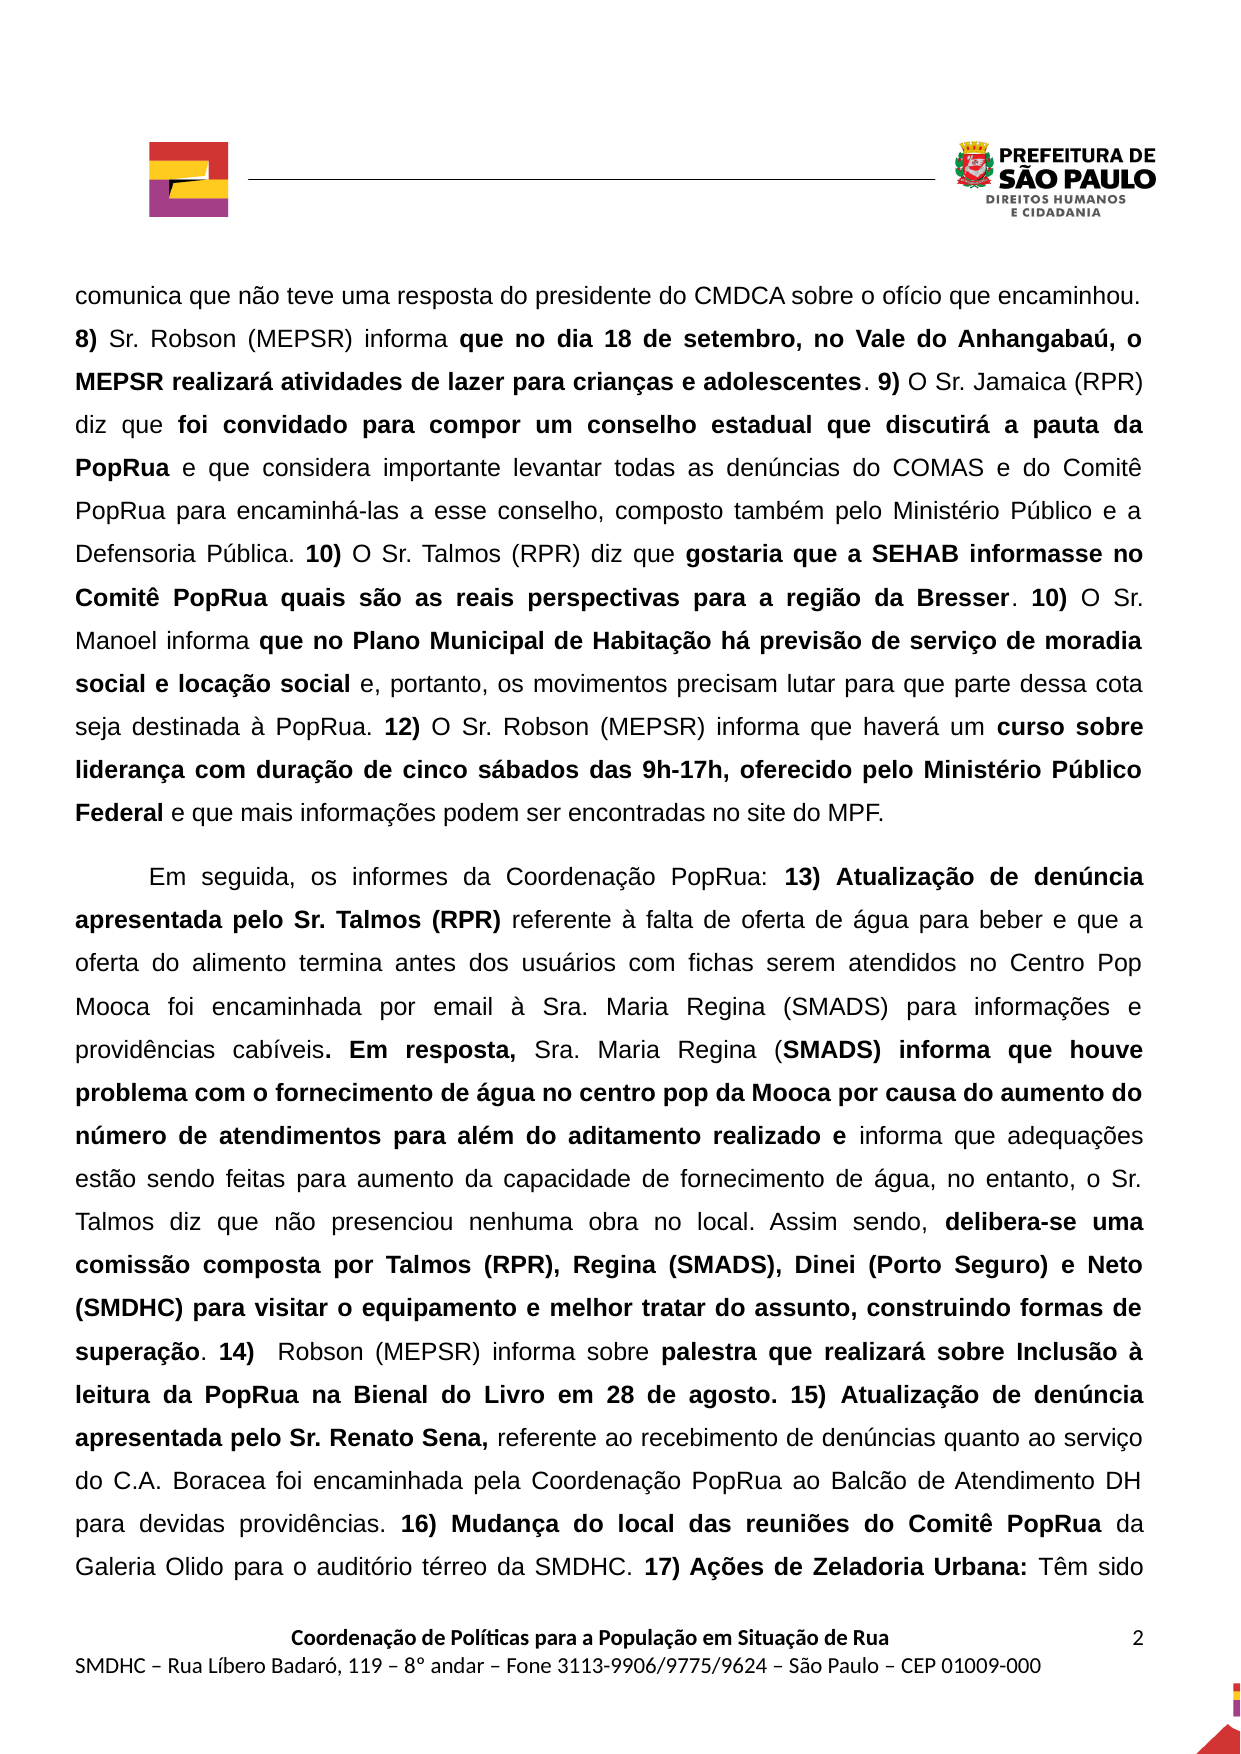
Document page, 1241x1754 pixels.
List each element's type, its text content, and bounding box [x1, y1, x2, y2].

text comunica que não teve uma resposta do presidente do CMDCA sobre o ofício que encaminhou. 8) Sr. Robson (MEPSR) informa que no dia 18 de setembro, no Vale do Anhangabaú, o MEPSR realizará atividades de lazer para crianças e adolescentes. 9) O Sr. Jamaica (RPR) diz que foi convidado para compor um conselho estadual que discutirá a pauta da PopRua e que considera importante levantar todas as denúncias do COMAS e do Comitê PopRua para encaminhá-las a esse conselho, composto também pelo Ministério Público e a Defensoria Pública. 10) O Sr. Talmos (RPR) diz que gostaria que a SEHAB informasse no Comitê PopRua quais são as reais perspectivas para a região da Bresser. 10) O Sr. Manoel informa que no Plano Municipal de Habitação há previsão de serviço de moradia social e locação social e, portanto, os movimentos precisam lutar para que parte dessa cota seja destinada à PopRua. 12) O Sr. Robson (MEPSR) informa que haverá um curso sobre liderança com duração de cinco sábados das 9h-17h, oferecido pelo Ministério Público Federal e que mais informações podem ser encontradas no site do MPF. [75, 281, 1144, 827]
picture [0, 0, 1241, 1754]
text Em seguida, os informes da Coordenação PopRua: 13) Atualização de denúncia apresentada pelo Sr. Talmos (RPR) referente à falta de oferta de água para beber e que a oferta do alimento termina antes dos usuários com fichas serem atendidos no Centro Pop Mooca foi encaminhada por email à Sra. Maria Regina (SMADS) para informações e providências cabíveis. Em resposta, Sra. Maria Regina (SMADS) informa que houve problema com o fornecimento de água no centro pop da Mooca por causa do aumento do número de atendimentos para além do aditamento realizado e informa que adequações estão sendo feitas para aumento da capacidade de fornecimento de água, no entanto, o Sr. Talmos diz que não presenciou nenhuma obra no local. Assim sendo, delibera-se uma comissão composta por Talmos (RPR), Regina (SMADS), Dinei (Porto Seguro) e Neto (SMDHC) para visitar o equipamento e melhor tratar do assunto, construindo formas de superação. 14) Robson (MEPSR) informa sobre palestra que realizará sobre Inclusão à leitura da PopRua na Bienal do Livro em 28 de agosto. 15) Atualização de denúncia apresentada pelo Sr. Renato Sena, referente ao recebimento de denúncias quanto ao serviço do C.A. Boracea foi encaminhada pela Coordenação PopRua ao Balcão de Atendimento DH para devidas providências. 16) Mudança do local das reuniões do Comitê PopRua da Galeria Olido para o auditório térreo da SMDHC. 17) Ações de Zeladoria Urbana: Têm sido [75, 862, 1144, 1581]
